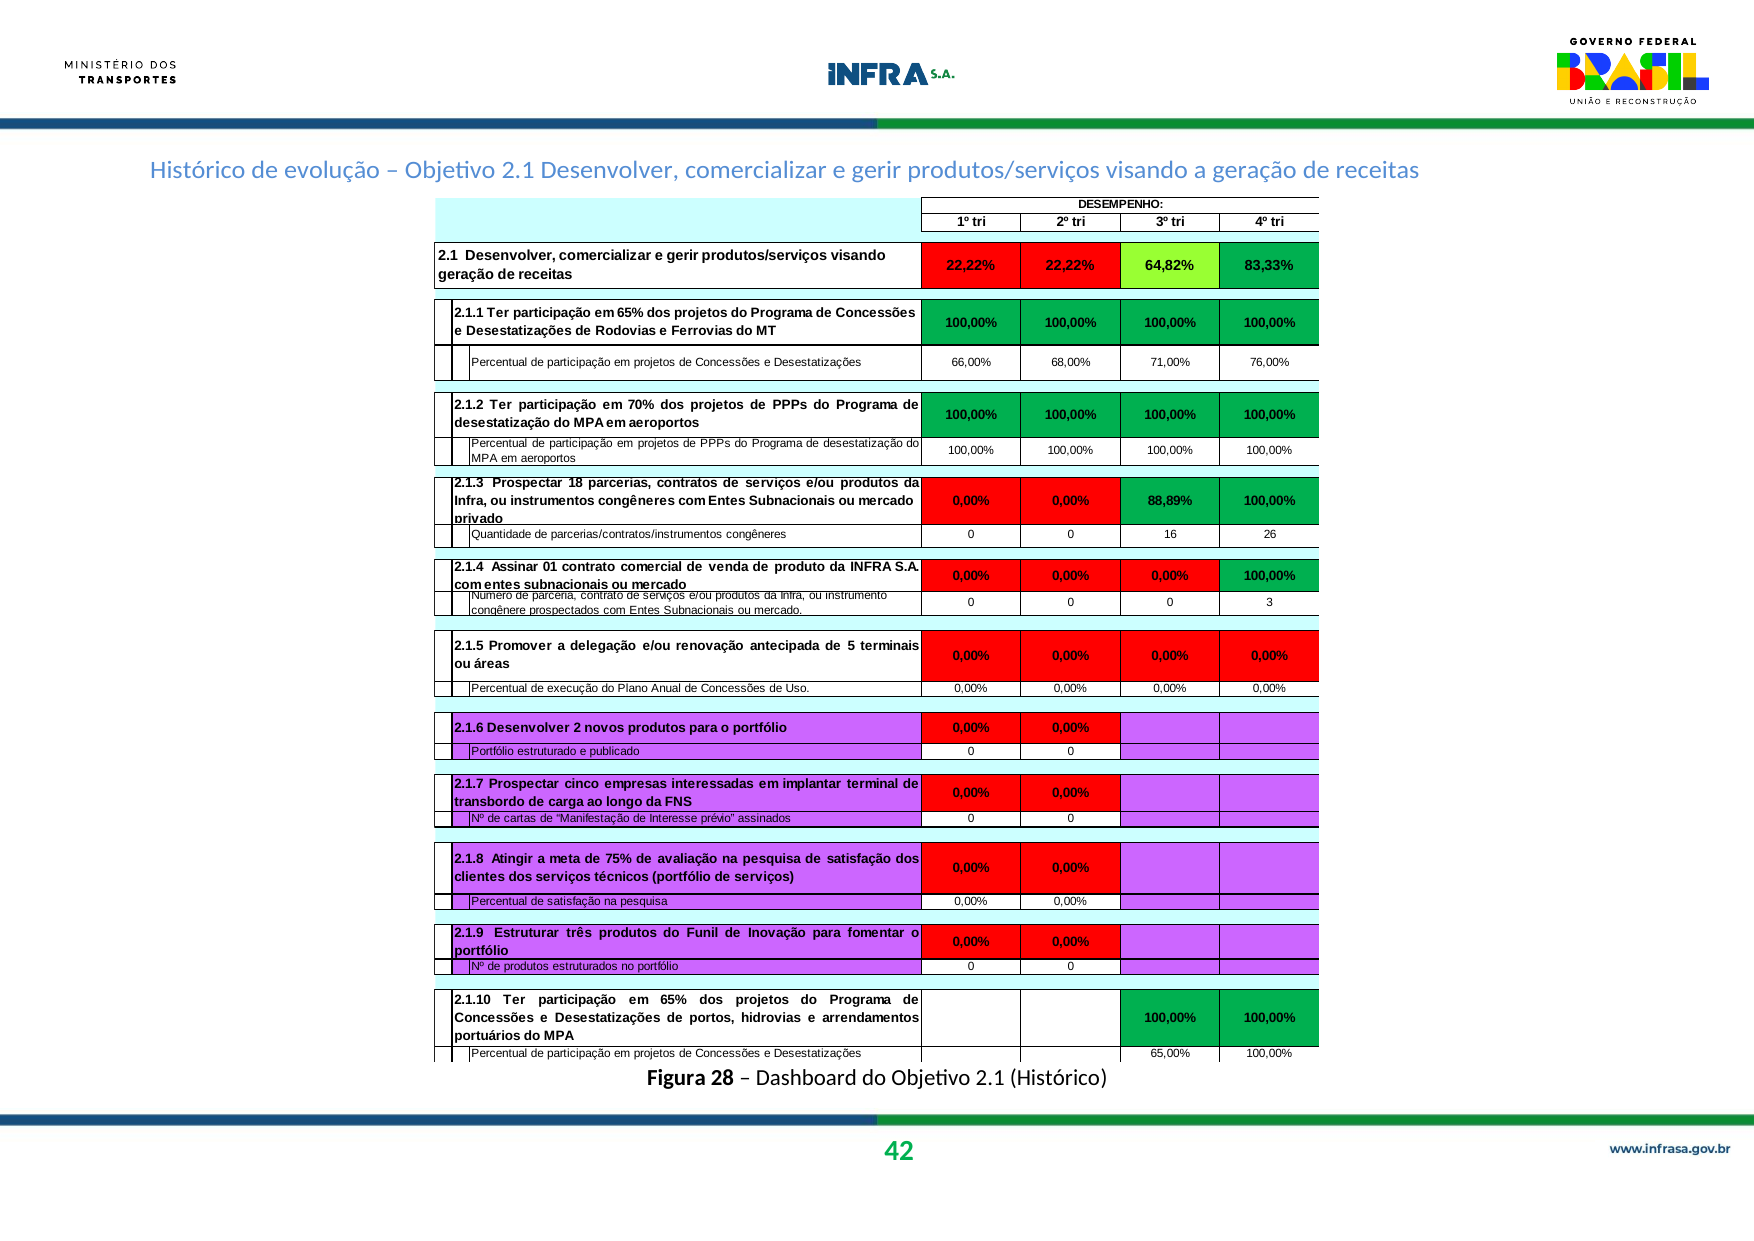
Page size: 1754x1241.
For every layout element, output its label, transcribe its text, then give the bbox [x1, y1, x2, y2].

text Figura 28 – Dashboard do Objetivo 2.1 (Histórico) [150, 1063, 1604, 1091]
subtitle Histórico de evolução – Objetivo 2.1 Desenvolver, comercializar e gerir produtos/serviços visando a geração de receitas [150, 154, 1473, 185]
